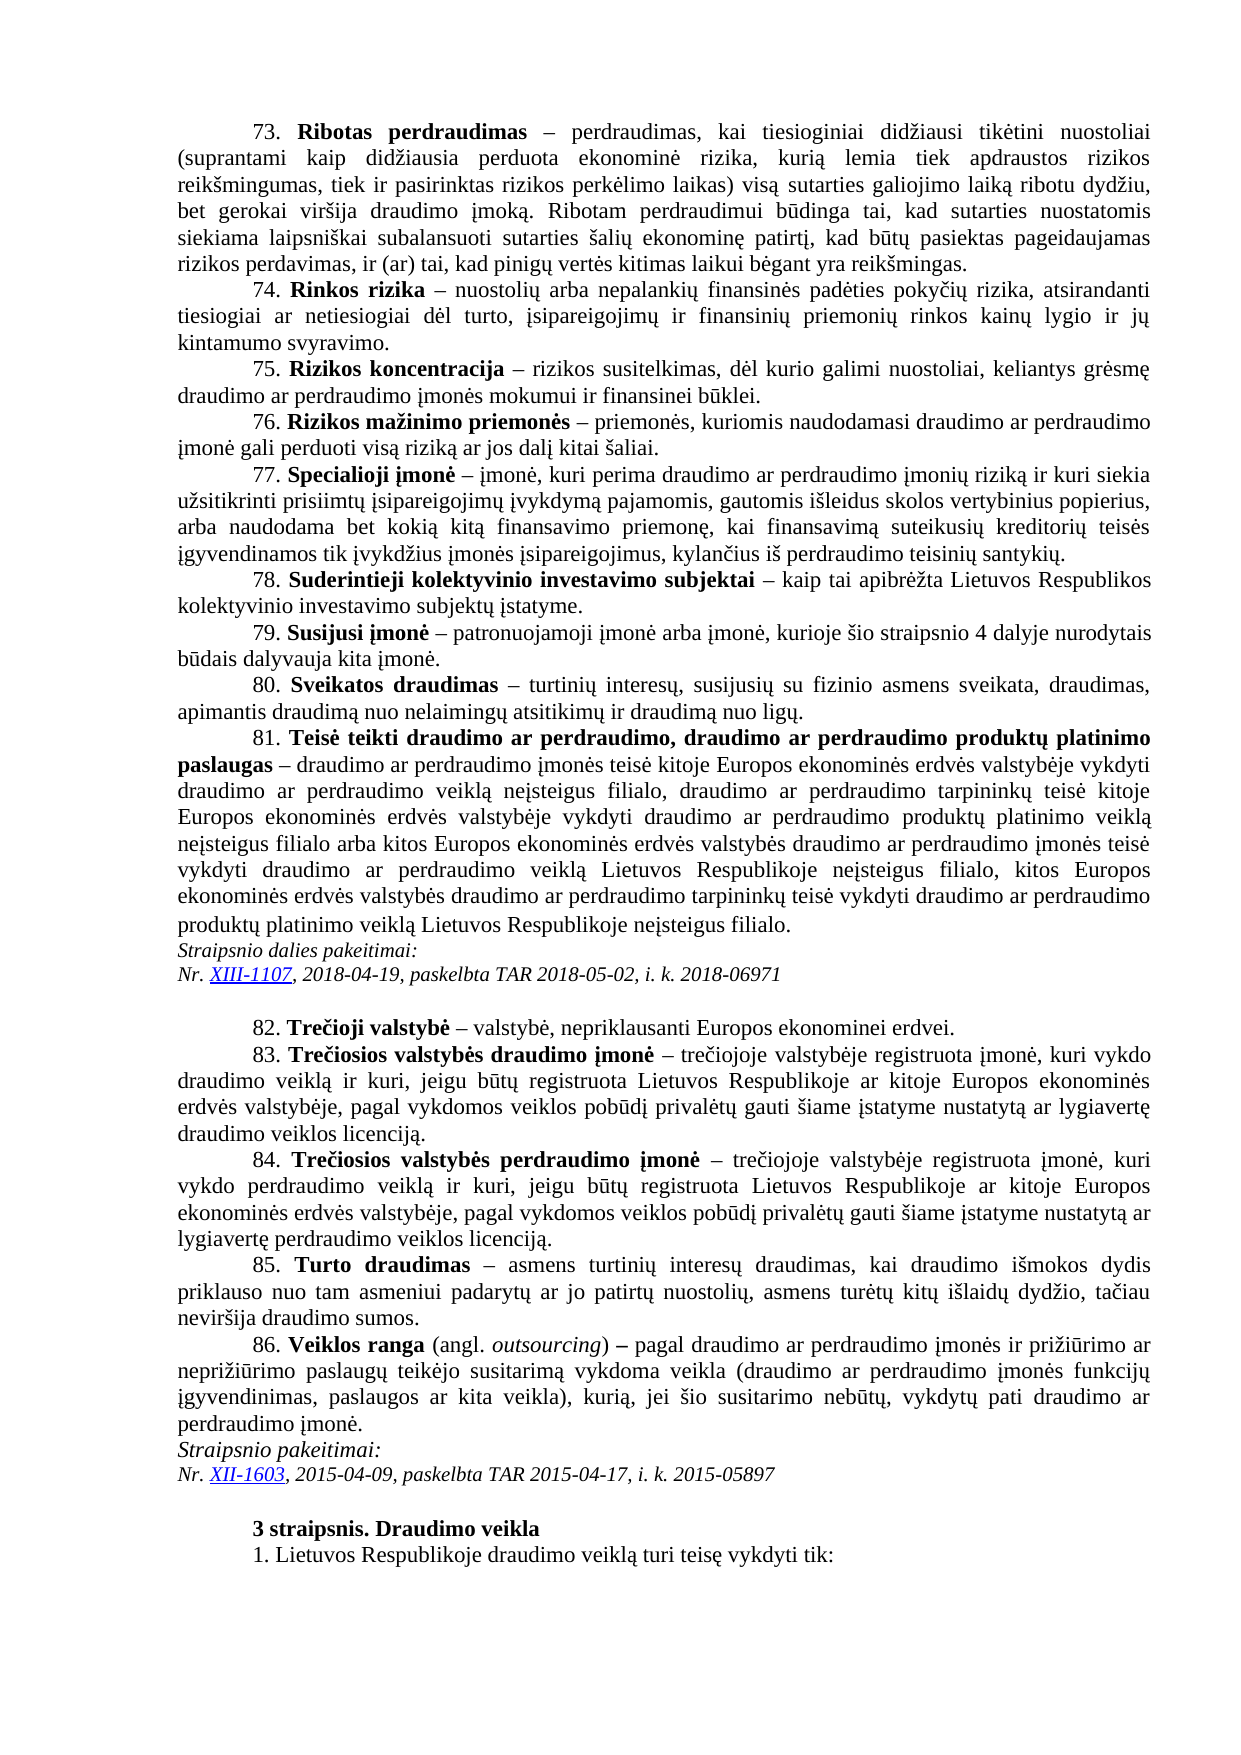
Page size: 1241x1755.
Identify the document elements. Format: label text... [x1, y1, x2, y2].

text Nr. XIII-1107, 2018-04-19, paskelbta TAR 2018-05-02, i. k. 2018-06971 [177, 962, 1152, 986]
text 86. Veiklos ranga (angl. outsourcing) – pagal draudimo ar perdraudimo įmonės ir prižiūrimo ar neprižiūrimo paslaugų teikėjo susitarimą vykdoma veikla (draudimo ar perdraudimo įmonės funkcijų įgyvendinimas, paslaugos ar kita veikla), kurią, jei šio susitarimo nebūtų, vykdytų pati draudimo ar perdraudimo įmonė. [177, 1331, 1152, 1436]
text 3 straipsnis. Draudimo veikla [177, 1515, 1152, 1542]
text 74. Rinkos rizika – nuostolių arba nepalankių finansinės padėties pokyčių rizika, atsirandanti tiesiogiai ar netiesiogiai dėl turto, įsipareigojimų ir finansinių priemonių rinkos kainų lygio ir jų kintamumo svyravimo. [177, 276, 1152, 355]
text 76. Rizikos mažinimo priemonės – priemonės, kuriomis naudodamasi draudimo ar perdraudimo įmonė gali perduoti visą riziką ar jos dalį kitai šaliai. [177, 408, 1152, 461]
text 79. Susijusi įmonė – patronuojamoji įmonė arba įmonė, kurioje šio straipsnio 4 dalyje nurodytais būdais dalyvauja kita įmonė. [177, 619, 1152, 672]
text 75. Rizikos koncentracija – rizikos susitelkimas, dėl kurio galimi nuostoliai, keliantys grėsmę draudimo ar perdraudimo įmonės mokumui ir finansinei būklei. [177, 355, 1152, 408]
text 84. Trečiosios valstybės perdraudimo įmonė – trečiojoje valstybėje registruota įmonė, kuri vykdo perdraudimo veiklą ir kuri, jeigu būtų registruota Lietuvos Respublikoje ar kitoje Europos ekonominės erdvės valstybėje, pagal vykdomos veiklos pobūdį privalėtų gauti šiame įstatyme nustatytą ar lygiavertę perdraudimo veiklos licenciją. [177, 1146, 1152, 1252]
text 81. Teisė teikti draudimo ar perdraudimo, draudimo ar perdraudimo produktų platinimo paslaugas – draudimo ar perdraudimo įmonės teisė kitoje Europos ekonominės erdvės valstybėje vykdyti draudimo ar perdraudimo veiklą neįsteigus filialo, draudimo ar perdraudimo tarpininkų teisė kitoje Europos ekonominės erdvės valstybėje vykdyti draudimo ar perdraudimo produktų platinimo veiklą neįsteigus filialo arba kitos Europos ekonominės erdvės valstybės draudimo ar perdraudimo įmonės teisė vykdyti draudimo ar perdraudimo veiklą Lietuvos Respublikoje neįsteigus filialo, kitos Europos ekonominės erdvės valstybės draudimo ar perdraudimo tarpininkų teisė vykdyti draudimo ar perdraudimo produktų platinimo veiklą Lietuvos Respublikoje neįsteigus filialo. [177, 724, 1152, 937]
text Straipsnio pakeitimai: [177, 1436, 1152, 1462]
text 78. Suderintieji kolektyvinio investavimo subjektai – kaip tai apibrėžta Lietuvos Respublikos kolektyvinio investavimo subjektų įstatyme. [177, 566, 1152, 619]
text 83. Trečiosios valstybės draudimo įmonė – trečiojoje valstybėje registruota įmonė, kuri vykdo draudimo veiklą ir kuri, jeigu būtų registruota Lietuvos Respublikoje ar kitoje Europos ekonominės erdvės valstybėje, pagal vykdomos veiklos pobūdį privalėtų gauti šiame įstatyme nustatytą ar lygiavertę draudimo veiklos licenciją. [177, 1041, 1152, 1146]
text Straipsnio dalies pakeitimai: [177, 937, 1152, 962]
text 1. Lietuvos Respublikoje draudimo veiklą turi teisę vykdyti tik: [177, 1542, 1152, 1568]
text 80. Sveikatos draudimas – turtinių interesų, susijusių su fizinio asmens sveikata, draudimas, apimantis draudimą nuo nelaimingų atsitikimų ir draudimą nuo ligų. [177, 672, 1152, 724]
text 82. Trečioji valstybė – valstybė, nepriklausanti Europos ekonominei erdvei. [177, 1014, 1152, 1041]
text 85. Turto draudimas – asmens turtinių interesų draudimas, kai draudimo išmokos dydis priklauso nuo tam asmeniui padarytų ar jo patirtų nuostolių, asmens turėtų kitų išlaidų dydžio, tačiau neviršija draudimo sumos. [177, 1252, 1152, 1331]
text Nr. XII-1603, 2015-04-09, paskelbta TAR 2015-04-17, i. k. 2015-05897 [177, 1462, 1152, 1486]
text 77. Specialioji įmonė – įmonė, kuri perima draudimo ar perdraudimo įmonių riziką ir kuri siekia užsitikrinti prisiimtų įsipareigojimų įvykdymą pajamomis, gautomis išleidus skolos vertybinius popierius, arba naudodama bet kokią kitą finansavimo priemonę, kai finansavimą suteikusių kreditorių teisės įgyvendinamos tik įvykdžius įmonės įsipareigojimus, kylančius iš perdraudimo teisinių santykių. [177, 461, 1152, 566]
text 73. Ribotas perdraudimas – perdraudimas, kai tiesioginiai didžiausi tikėtini nuostoliai (suprantami kaip didžiausia perduota ekonominė rizika, kurią lemia tiek apdraustos rizikos reikšmingumas, tiek ir pasirinktas rizikos perkėlimo laikas) visą sutarties galiojimo laiką ribotu dydžiu, bet gerokai viršija draudimo įmoką. Ribotam perdraudimui būdinga tai, kad sutarties nuostatomis siekiama laipsniškai subalansuoti sutarties šalių ekonominę patirtį, kad būtų pasiektas pageidaujamas rizikos perdavimas, ir (ar) tai, kad pinigų vertės kitimas laikui bėgant yra reikšmingas. [177, 118, 1152, 276]
